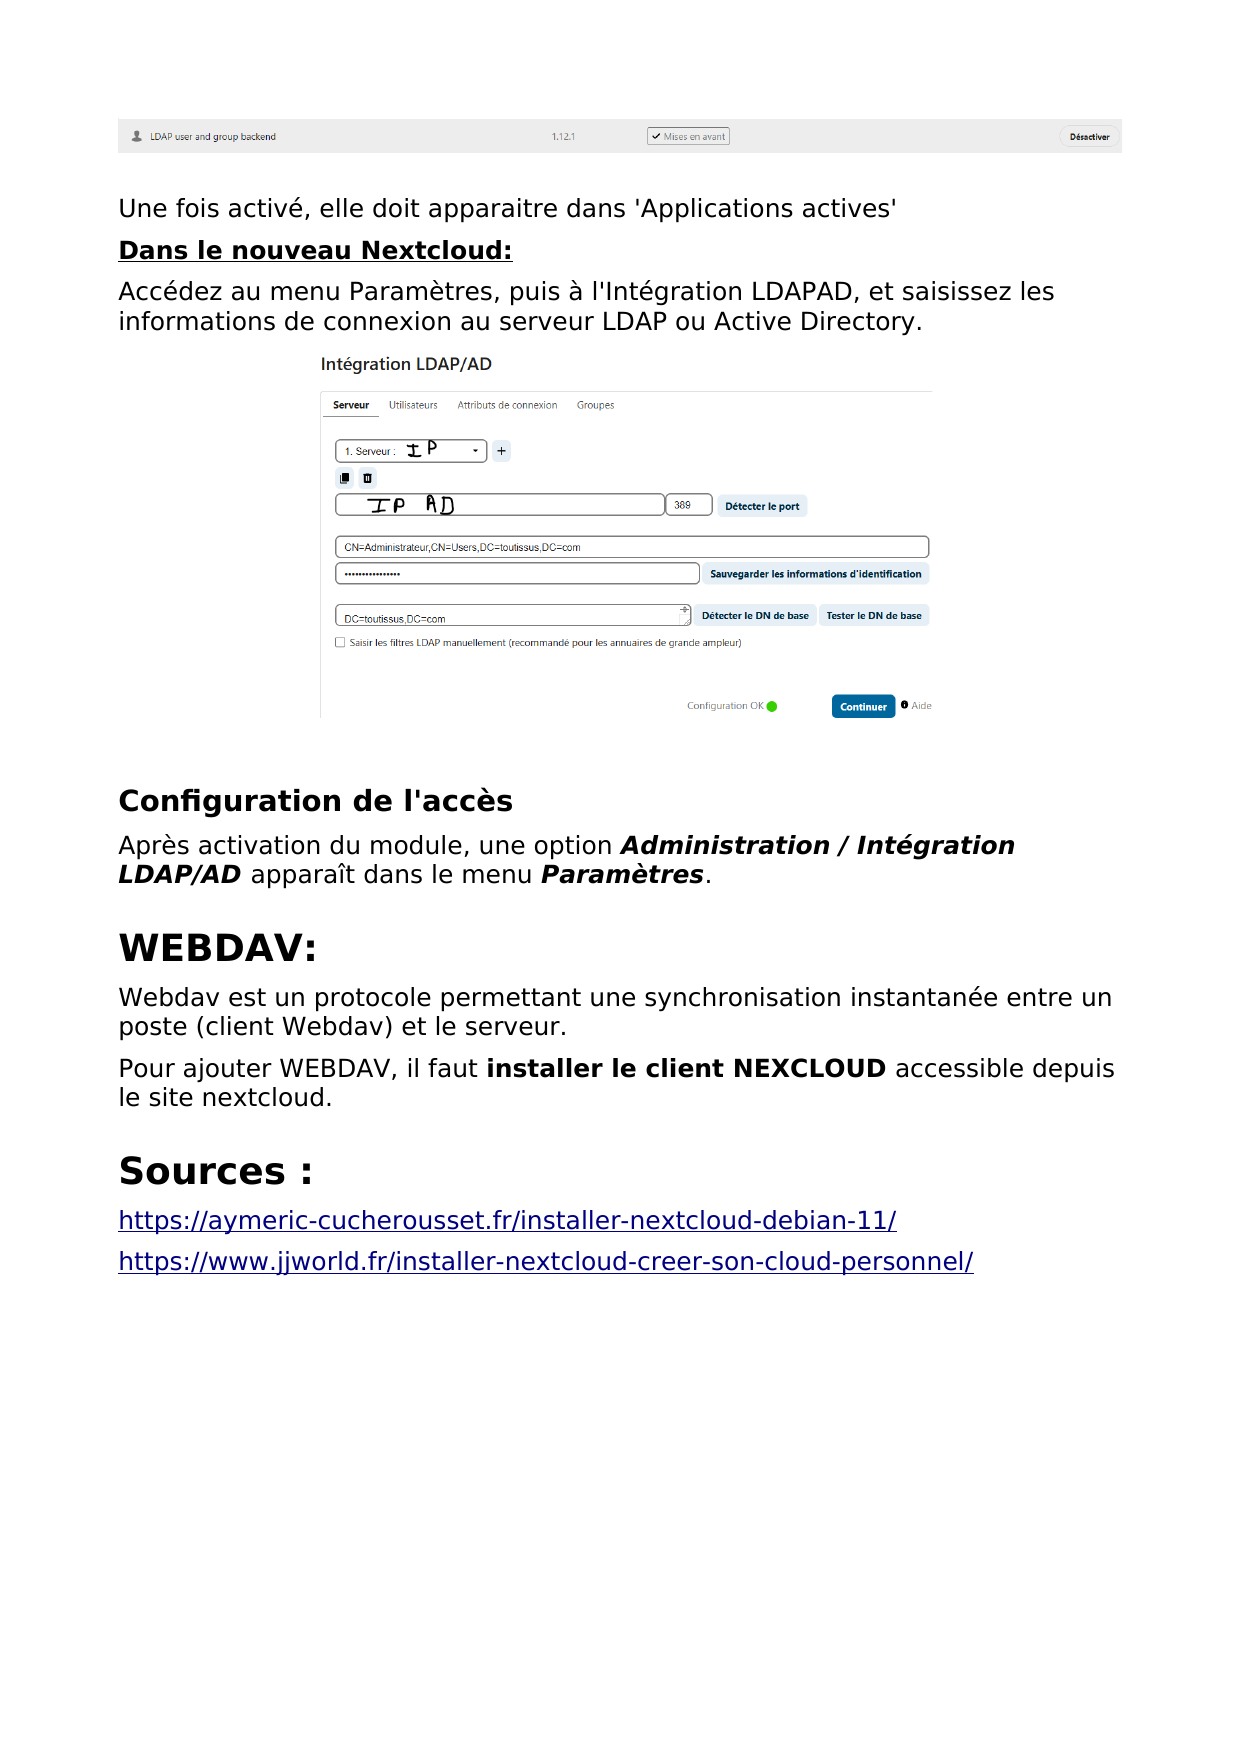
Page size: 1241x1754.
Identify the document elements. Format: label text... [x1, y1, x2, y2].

subtitle WEBDAV: [118, 927, 1122, 971]
picture [307, 348, 933, 718]
text Pour ajouter WEBDAV, il faut installer le client NEXCLOUD accessible depuis le site nextcloud. [118, 1054, 1122, 1112]
subtitle Configuration de l'accès [118, 785, 1122, 819]
text Après activation du module, une option Administration / Intégration LDAP/AD apparaît dans le menu Paramètres. [118, 831, 1122, 889]
text Dans le nouveau Nextcloud: [118, 236, 1122, 265]
text https://www.jjworld.fr/installer-nextcloud-creer-son-cloud-personnel/ [118, 1248, 1122, 1277]
picture [118, 118, 1123, 153]
text Webdav est un protocole permettant une synchronisation instantanée entre un poste (client Webdav) et le serveur. [118, 983, 1122, 1041]
text Une fois activé, elle doit apparaitre dans 'Applications actives' [118, 194, 1122, 223]
text Accédez au menu Paramètres, puis à l'Intégration LDAPAD, et saisissez les informations de connexion au serveur LDAP ou Active Directory. [118, 277, 1122, 336]
text https://aymeric-cucherousset.fr/installer-nextcloud-debian-11/ [118, 1206, 1122, 1235]
subtitle Sources : [118, 1150, 1122, 1193]
